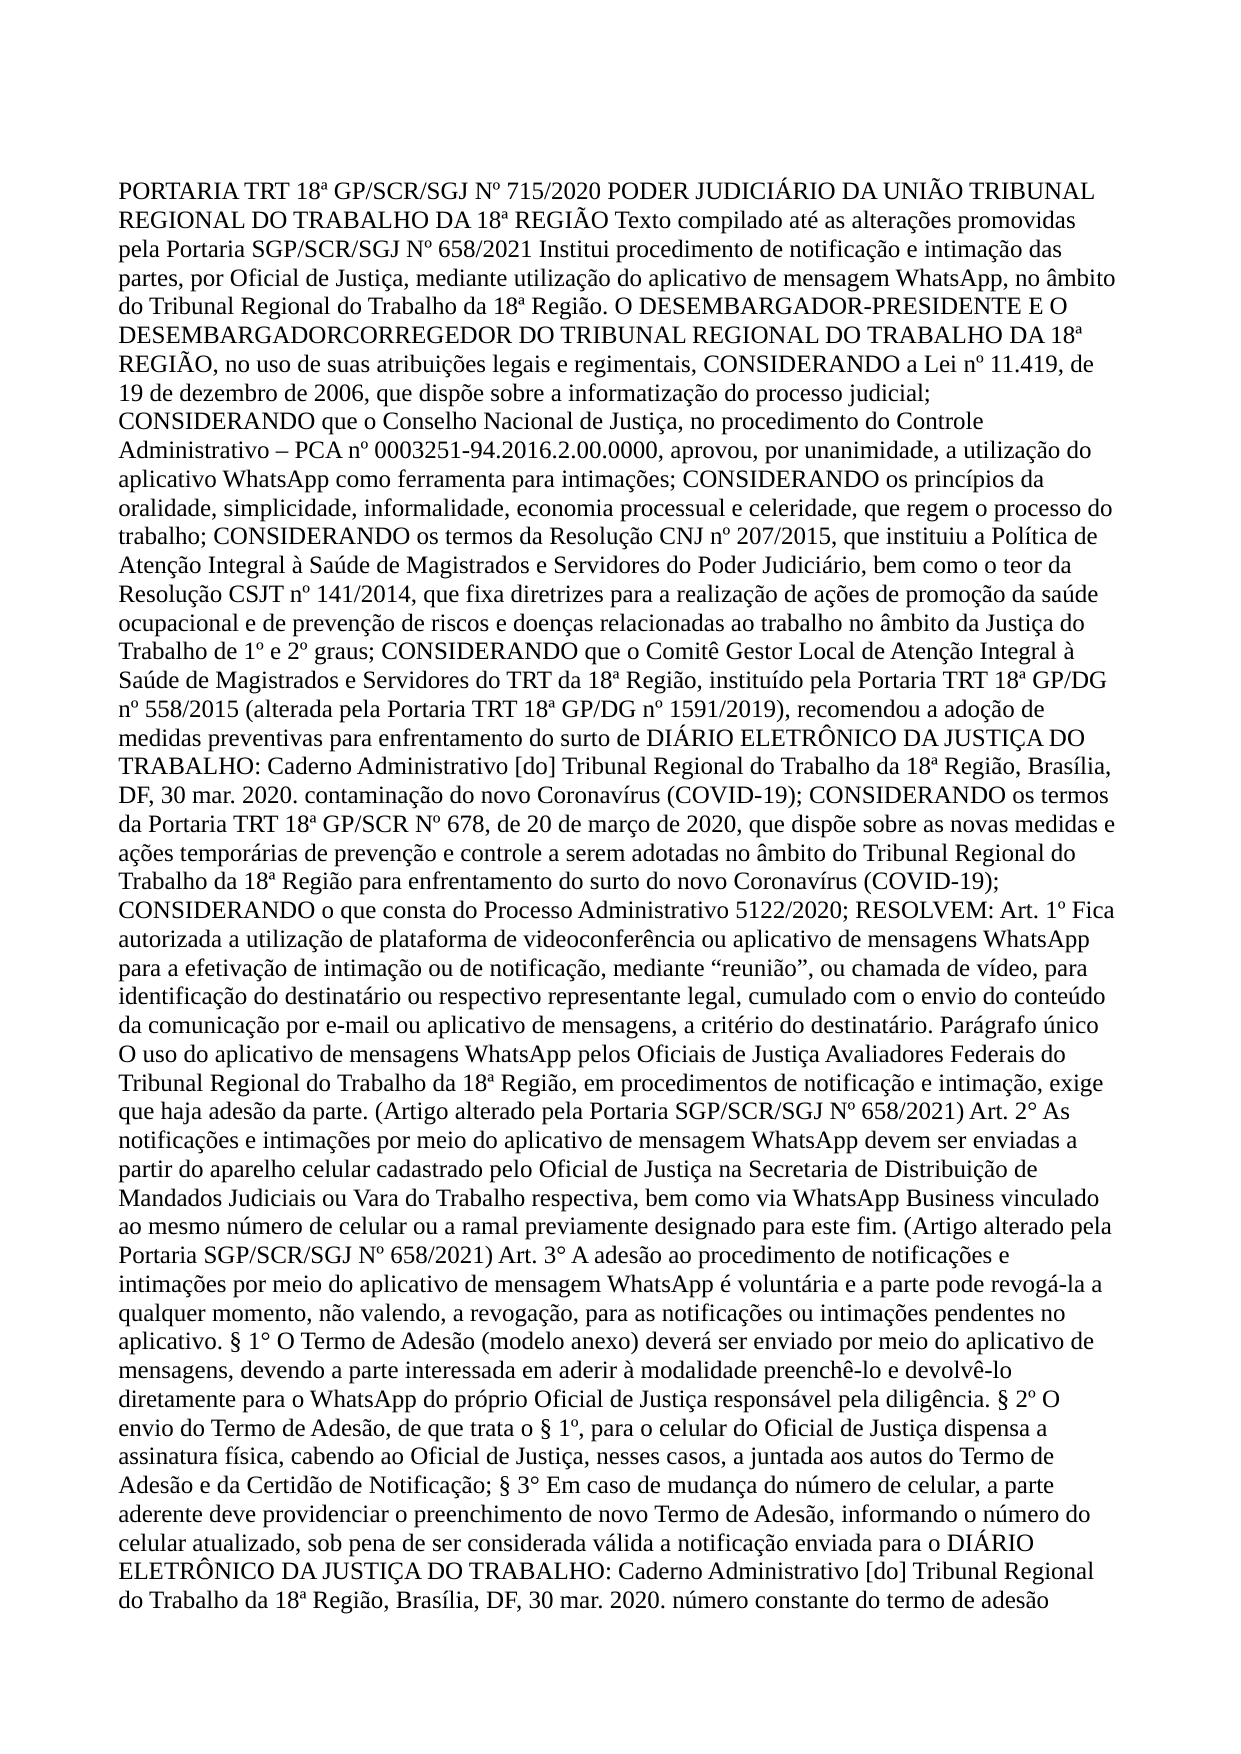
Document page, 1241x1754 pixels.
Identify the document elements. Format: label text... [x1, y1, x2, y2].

text PORTARIA TRT 18ª GP/SCR/SGJ Nº 715/2020 PODER JUDICIÁRIO DA UNIÃO TRIBUNAL REGIONAL DO TRABALHO DA 18ª REGIÃO Texto compilado até as alterações promovidas pela Portaria SGP/SCR/SGJ Nº 658/2021 Institui procedimento de notificação e intimação das partes, por Oficial de Justiça, mediante utilização do aplicativo de mensagem WhatsApp, no âmbito do Tribunal Regional do Trabalho da 18ª Região. O DESEMBARGADOR-PRESIDENTE E O DESEMBARGADORCORREGEDOR DO TRIBUNAL REGIONAL DO TRABALHO DA 18ª REGIÃO, no uso de suas atribuições legais e regimentais, CONSIDERANDO a Lei nº 11.419, de 19 de dezembro de 2006, que dispõe sobre a informatização do processo judicial; CONSIDERANDO que o Conselho Nacional de Justiça, no procedimento do Controle Administrativo – PCA nº 0003251-94.2016.2.00.0000, aprovou, por unanimidade, a utilização do aplicativo WhatsApp como ferramenta para intimações; CONSIDERANDO os princípios da oralidade, simplicidade, informalidade, economia processual e celeridade, que regem o processo do trabalho; CONSIDERANDO os termos da Resolução CNJ nº 207/2015, que instituiu a Política de Atenção Integral à Saúde de Magistrados e Servidores do Poder Judiciário, bem como o teor da Resolução CSJT nº 141/2014, que fixa diretrizes para a realização de ações de promoção da saúde ocupacional e de prevenção de riscos e doenças relacionadas ao trabalho no âmbito da Justiça do Trabalho de 1º e 2º graus; CONSIDERANDO que o Comitê Gestor Local de Atenção Integral à Saúde de Magistrados e Servidores do TRT da 18ª Região, instituído pela Portaria TRT 18ª GP/DG nº 558/2015 (alterada pela Portaria TRT 18ª GP/DG nº 1591/2019), recomendou a adoção de medidas preventivas para enfrentamento do surto de DIÁRIO ELETRÔNICO DA JUSTIÇA DO TRABALHO: Caderno Administrativo [do] Tribunal Regional do Trabalho da 18ª Região, Brasília, DF, 30 mar. 2020. contaminação do novo Coronavírus (COVID-19); CONSIDERANDO os termos da Portaria TRT 18ª GP/SCR Nº 678, de 20 de março de 2020, que dispõe sobre as novas medidas e ações temporárias de prevenção e controle a serem adotadas no âmbito do Tribunal Regional do Trabalho da 18ª Região para enfrentamento do surto do novo Coronavírus (COVID-19); CONSIDERANDO o que consta do Processo Administrativo 5122/2020; RESOLVEM: Art. 1º Fica autorizada a utilização de plataforma de videoconferência ou aplicativo de mensagens WhatsApp para a efetivação de intimação ou de notificação, mediante “reunião”, ou chamada de vídeo, para identificação do destinatário ou respectivo representante legal, cumulado com o envio do conteúdo da comunicação por e-mail ou aplicativo de mensagens, a critério do destinatário. Parágrafo único O uso do aplicativo de mensagens WhatsApp pelos Oficiais de Justiça Avaliadores Federais do Tribunal Regional do Trabalho da 18ª Região, em procedimentos de notificação e intimação, exige que haja adesão da parte. (Artigo alterado pela Portaria SGP/SCR/SGJ Nº 658/2021) Art. 2° As notificações e intimações por meio do aplicativo de mensagem WhatsApp devem ser enviadas a partir do aparelho celular cadastrado pelo Oficial de Justiça na Secretaria de Distribuição de Mandados Judiciais ou Vara do Trabalho respectiva, bem como via WhatsApp Business vinculado ao mesmo número de celular ou a ramal previamente designado para este fim. (Artigo alterado pela Portaria SGP/SCR/SGJ Nº 658/2021) Art. 3° A adesão ao procedimento de notificações e intimações por meio do aplicativo de mensagem WhatsApp é voluntária e a parte pode revogá-la a qualquer momento, não valendo, a revogação, para as notificações ou intimações pendentes no aplicativo. § 1° O Termo de Adesão (modelo anexo) deverá ser enviado por meio do aplicativo de mensagens, devendo a parte interessada em aderir à modalidade preenchê-lo e devolvê-lo diretamente para o WhatsApp do próprio Oficial de Justiça responsável pela diligência. § 2º O envio do Termo de Adesão, de que trata o § 1º, para o celular do Oficial de Justiça dispensa a assinatura física, cabendo ao Oficial de Justiça, nesses casos, a juntada aos autos do Termo de Adesão e da Certidão de Notificação; § 3° Em caso de mudança do número de celular, a parte aderente deve providenciar o preenchimento de novo Termo de Adesão, informando o número do celular atualizado, sob pena de ser considerada válida a notificação enviada para o DIÁRIO ELETRÔNICO DA JUSTIÇA DO TRABALHO: Caderno Administrativo [do] Tribunal Regional do Trabalho da 18ª Região, Brasília, DF, 30 mar. 2020. número constante do termo de adesão [118, 176, 1122, 1614]
